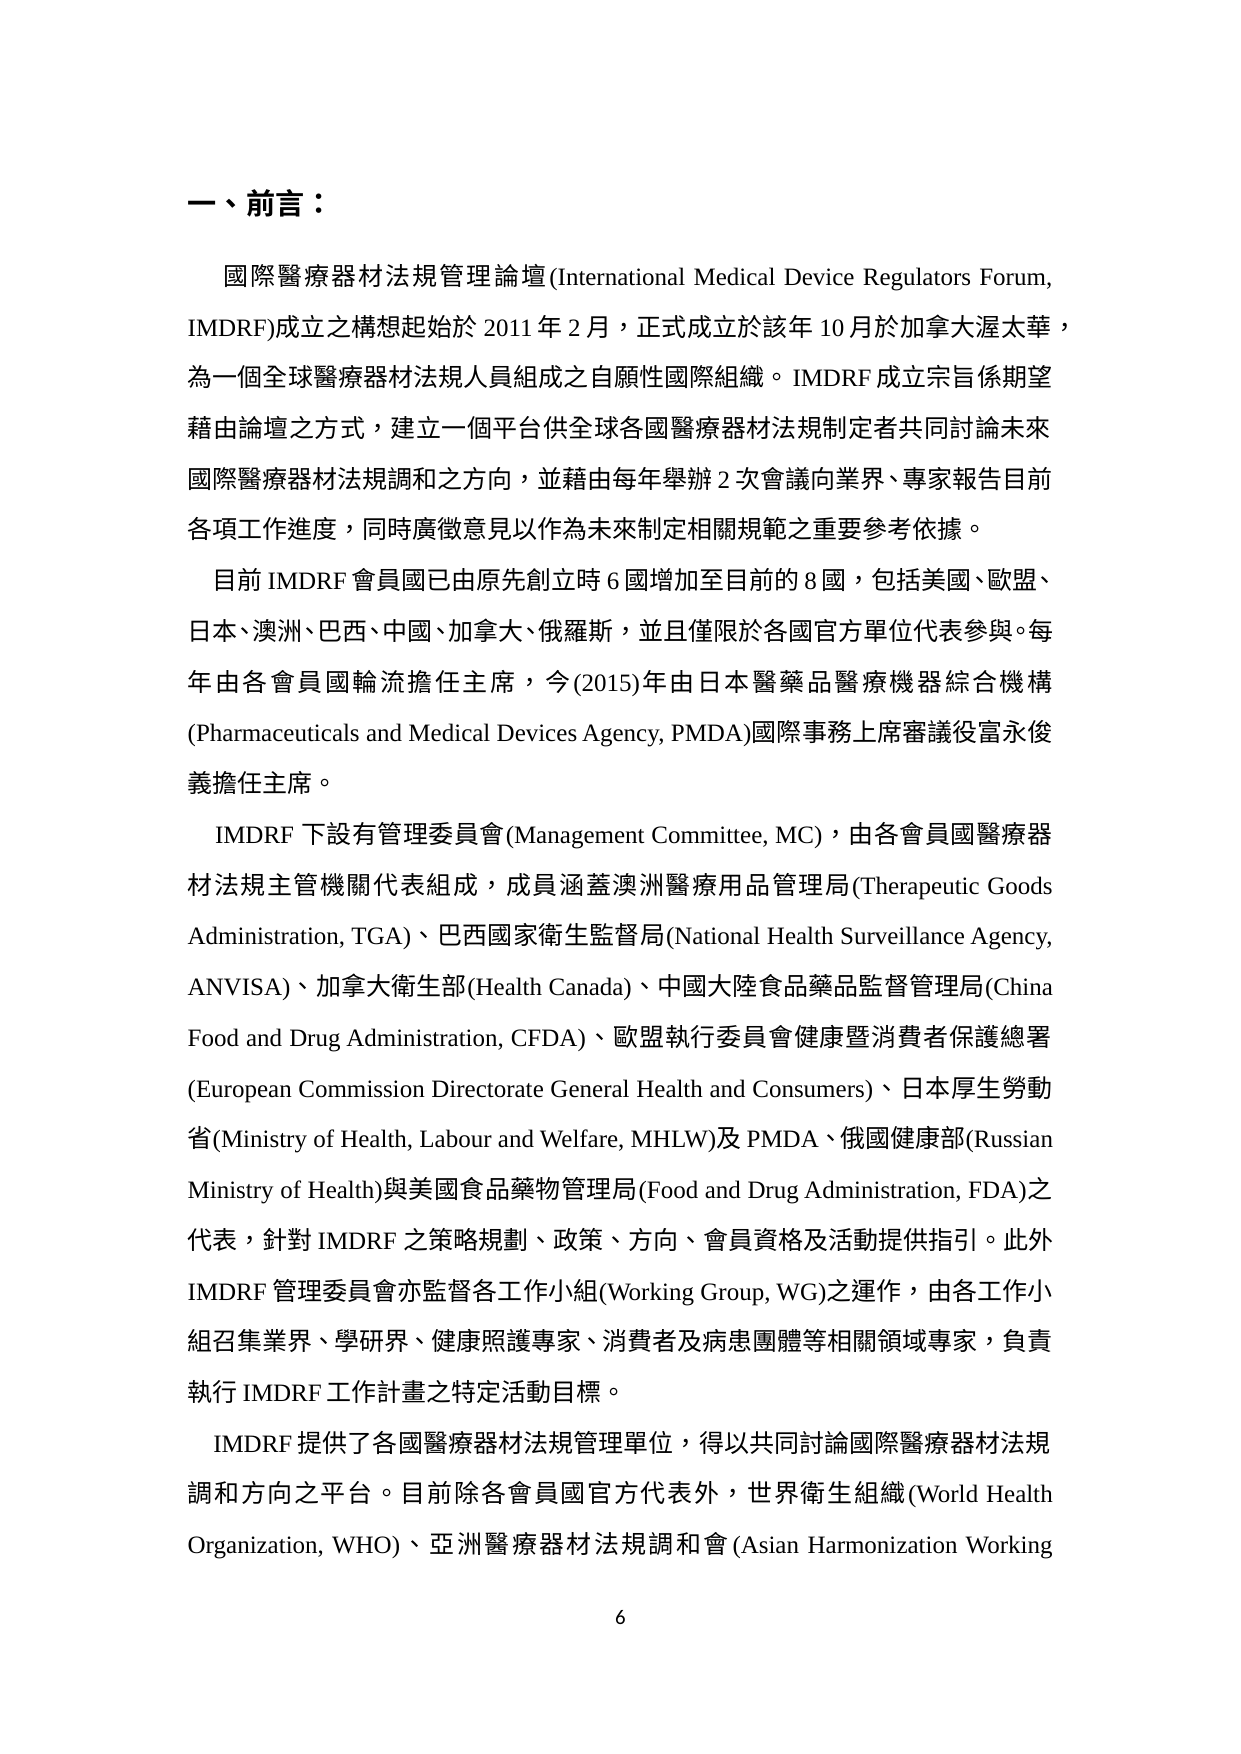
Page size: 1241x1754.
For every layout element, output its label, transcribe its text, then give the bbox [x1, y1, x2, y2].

text IMDRF 下設有管理委員會(Management Committee, MC)，由各會員國醫療器材法規主管機關代表組成，成員涵蓋澳洲醫療用品管理局(Therapeutic Goods Administration, TGA)、巴西國家衛生監督局(National Health Surveillance Agency, ANVISA)、加拿大衛生部(Health Canada)、中國大陸食品藥品監督管理局(China Food and Drug Administration, CFDA)、歐盟執行委員會健康暨消費者保護總署(European Commission Directorate General Health and Consumers)、日本厚生勞動省(Ministry of Health, Labour and Welfare, MHLW)及PMDA、俄國健康部(Russian Ministry of Health)與美國食品藥物管理局(Food and Drug Administration, FDA)之代表，針對IMDRF 之策略規劃、政策、方向、會員資格及活動提供指引。此外，IMDRF管理委員會亦監督各工作小組(Working Group, WG)之運作，由各工作小組召集業界、學研界、健康照護專家、消費者及病患團體等相關領域專家，負責執行IMDRF工作計畫之特定活動目標。 [187, 814, 1053, 1409]
text 目前IMDRF會員國已由原先創立時6國增加至目前的8國，包括美國、歐盟、日本、澳洲、巴西、中國、加拿大、俄羅斯，並且僅限於各國官方單位代表參與。每年由各會員國輪流擔任主席，今(2015)年由日本醫藥品醫療機器綜合機構(Pharmaceuticals and Medical Devices Agency, PMDA)國際事務上席審議役富永俊義擔任主席。 [187, 561, 1053, 800]
text 國際醫療器材法規管理論壇(International Medical Device Regulators Forum, IMDRF)成立之構想起始於2011年2月，正式成立於該年10月於加拿大渥太華，為一個全球醫療器材法規人員組成之自願性國際組織。IMDRF成立宗旨係期望藉由論壇之方式，建立一個平台供全球各國醫療器材法規制定者共同討論未來國際醫療器材法規調和之方向，並藉由每年舉辦2次會議向業界、專家報告目前各項工作進度，同時廣徵意見以作為未來制定相關規範之重要參考依據。 [187, 256, 1053, 546]
text 一、前言： [187, 164, 1053, 239]
text IMDRF提供了各國醫療器材法規管理單位，得以共同討論國際醫療器材法規調和方向之平台。目前除各會員國官方代表外，世界衛生組織(World Health Organization, WHO)、亞洲醫療器材法規調和會(Asian Harmonization Working [187, 1423, 1053, 1561]
